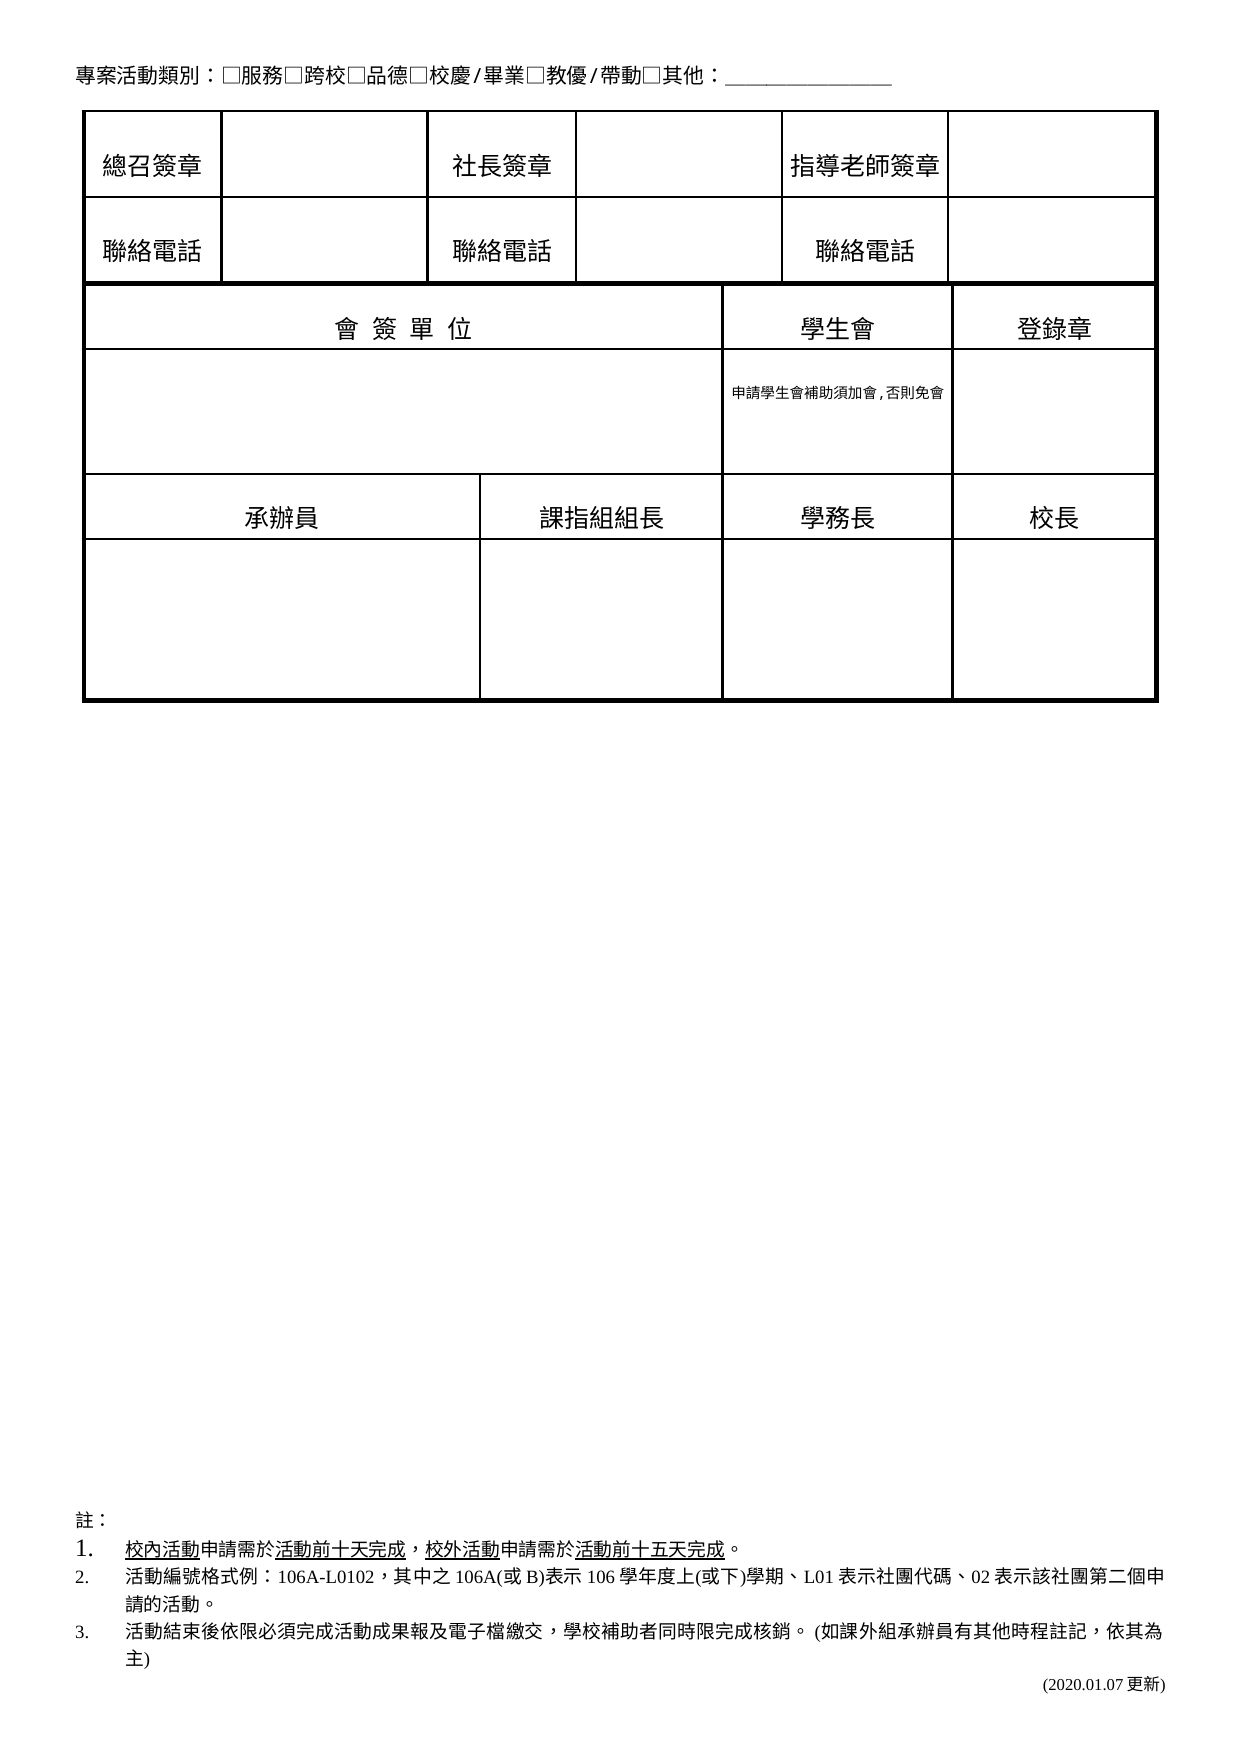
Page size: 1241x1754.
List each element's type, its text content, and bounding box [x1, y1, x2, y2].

table_cell [949, 112, 1154, 196]
table_cell [223, 112, 426, 196]
table_cell 指導老師簽章 [783, 112, 947, 196]
table_cell 社長簽章 [429, 112, 575, 196]
table_cell 校長 [954, 475, 1154, 537]
table_cell 登錄章 [954, 286, 1154, 348]
table_cell [724, 540, 951, 698]
table_cell [86, 350, 721, 473]
table_cell 聯絡電話 [429, 198, 575, 281]
table_cell 總召簽章 [86, 112, 220, 196]
table_cell 會 簽 單 位 [86, 286, 721, 348]
table_cell 聯絡電話 [783, 198, 947, 281]
table_cell 聯絡電話 [86, 198, 220, 281]
table_cell [577, 198, 781, 281]
table_cell 申請學生會補助須加會,否則免會 [724, 350, 951, 473]
table_cell [954, 540, 1154, 698]
table_cell [481, 540, 721, 698]
table_cell [223, 198, 426, 281]
table_cell [577, 112, 781, 196]
table_cell 學生會 [724, 286, 951, 348]
table_cell 課指組組長 [481, 475, 721, 537]
table_cell [954, 350, 1154, 473]
table_cell [86, 540, 479, 698]
table_cell 承辦員 [86, 475, 479, 537]
table_cell [949, 198, 1154, 281]
table_cell 學務長 [724, 475, 951, 537]
